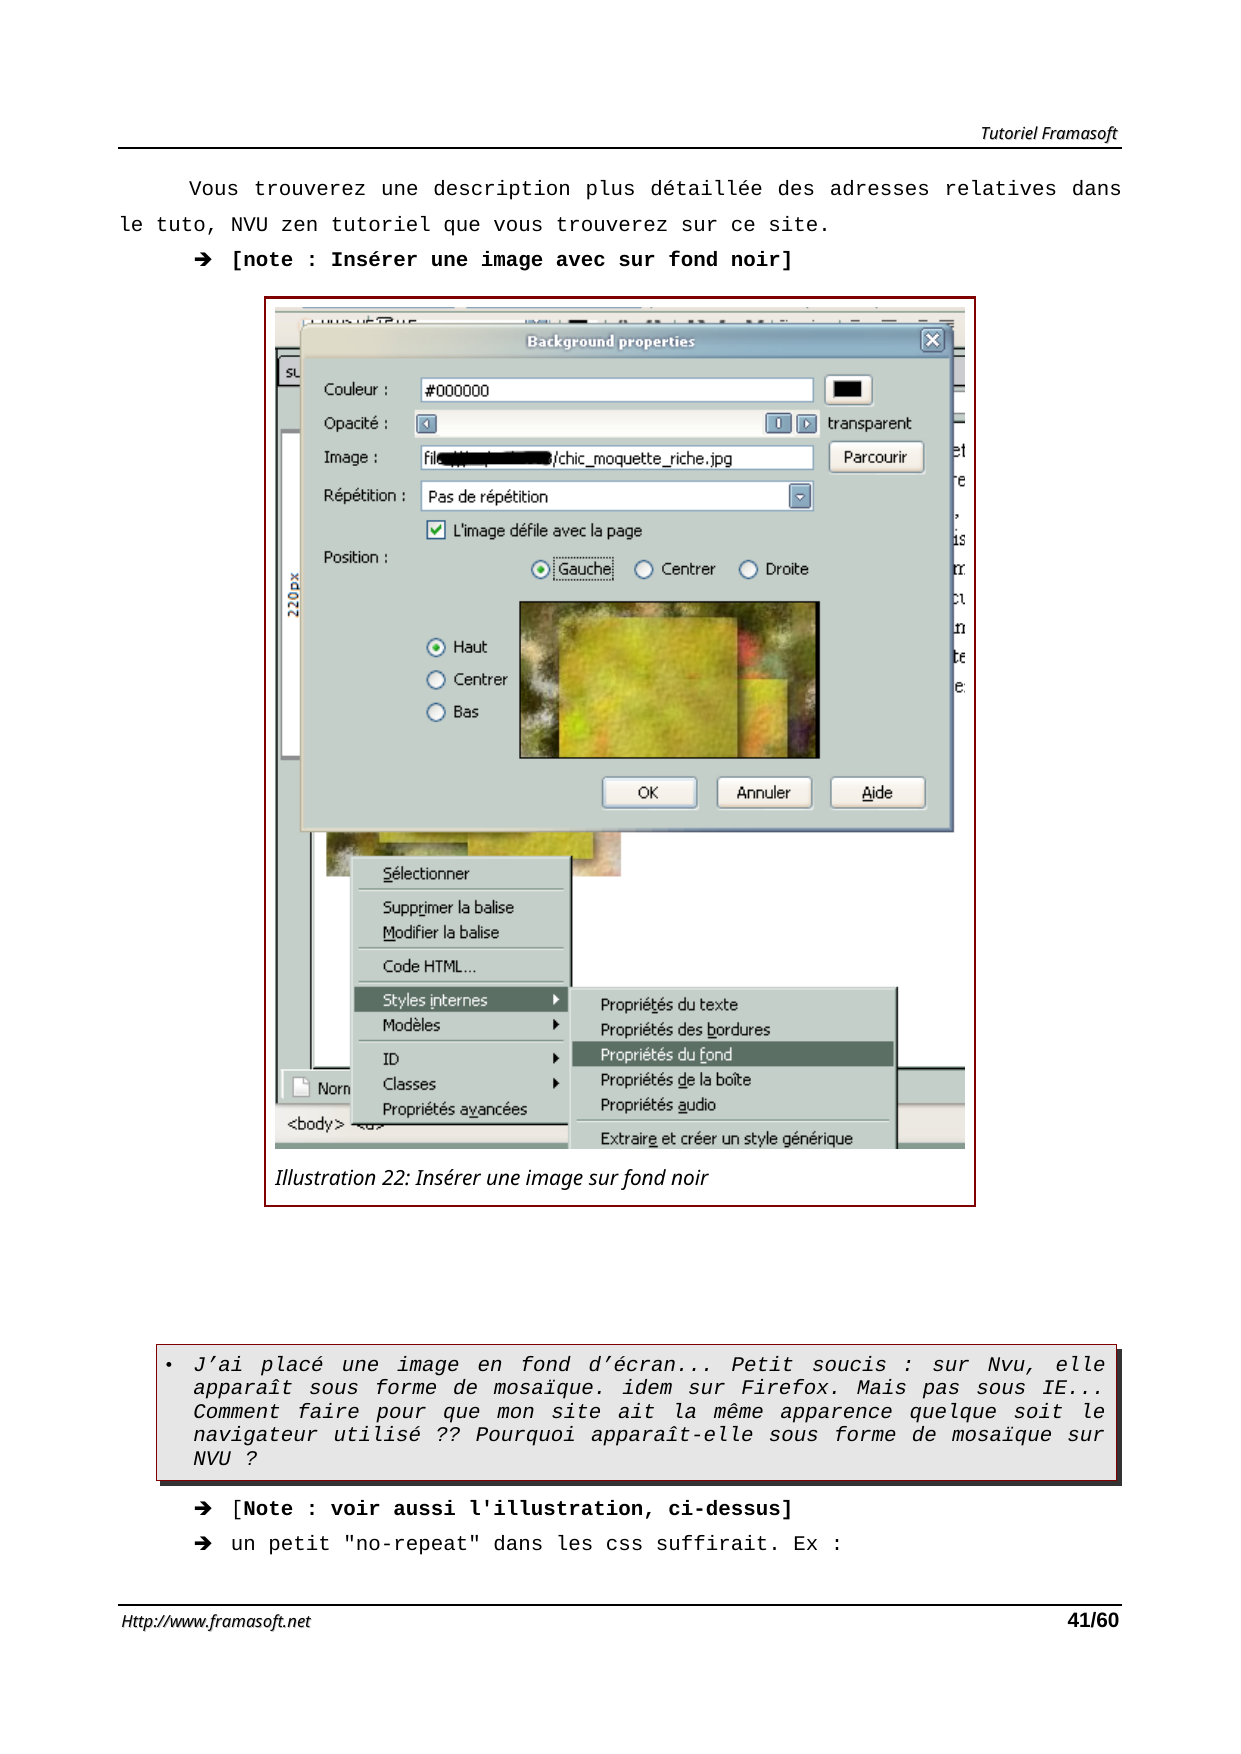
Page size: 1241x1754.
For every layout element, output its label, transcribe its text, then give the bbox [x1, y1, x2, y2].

list un petit "no-repeat" dans les css suffirait. Ex : [193, 1533, 1122, 1557]
text Vous trouverez une description plus détaillée des adresses relatives dans le tuto, NVU zen tutoriel que vous trouverez sur ce site. [118, 178, 1122, 237]
list [Note : voir aussi l'illustration, ci-dessus] [193, 1498, 1122, 1521]
list J’ai placé une image en fond d’écran... Petit soucis : sur Nvu, elle apparaît sous forme de mosaïque. idem sur Firefox. Mais pas sous IE... Comment faire pour que mon site ait la même apparence quelque soit le navigateur utilisé ?? Pourquoi apparaît-elle sous forme de mosaïque sur NVU ? [157, 1345, 1116, 1480]
picture [275, 307, 965, 1149]
text Illustration 22: Insérer une image sur fond noir [275, 1149, 965, 1191]
list [note : Insérer une image avec sur fond noir] [193, 249, 1122, 273]
